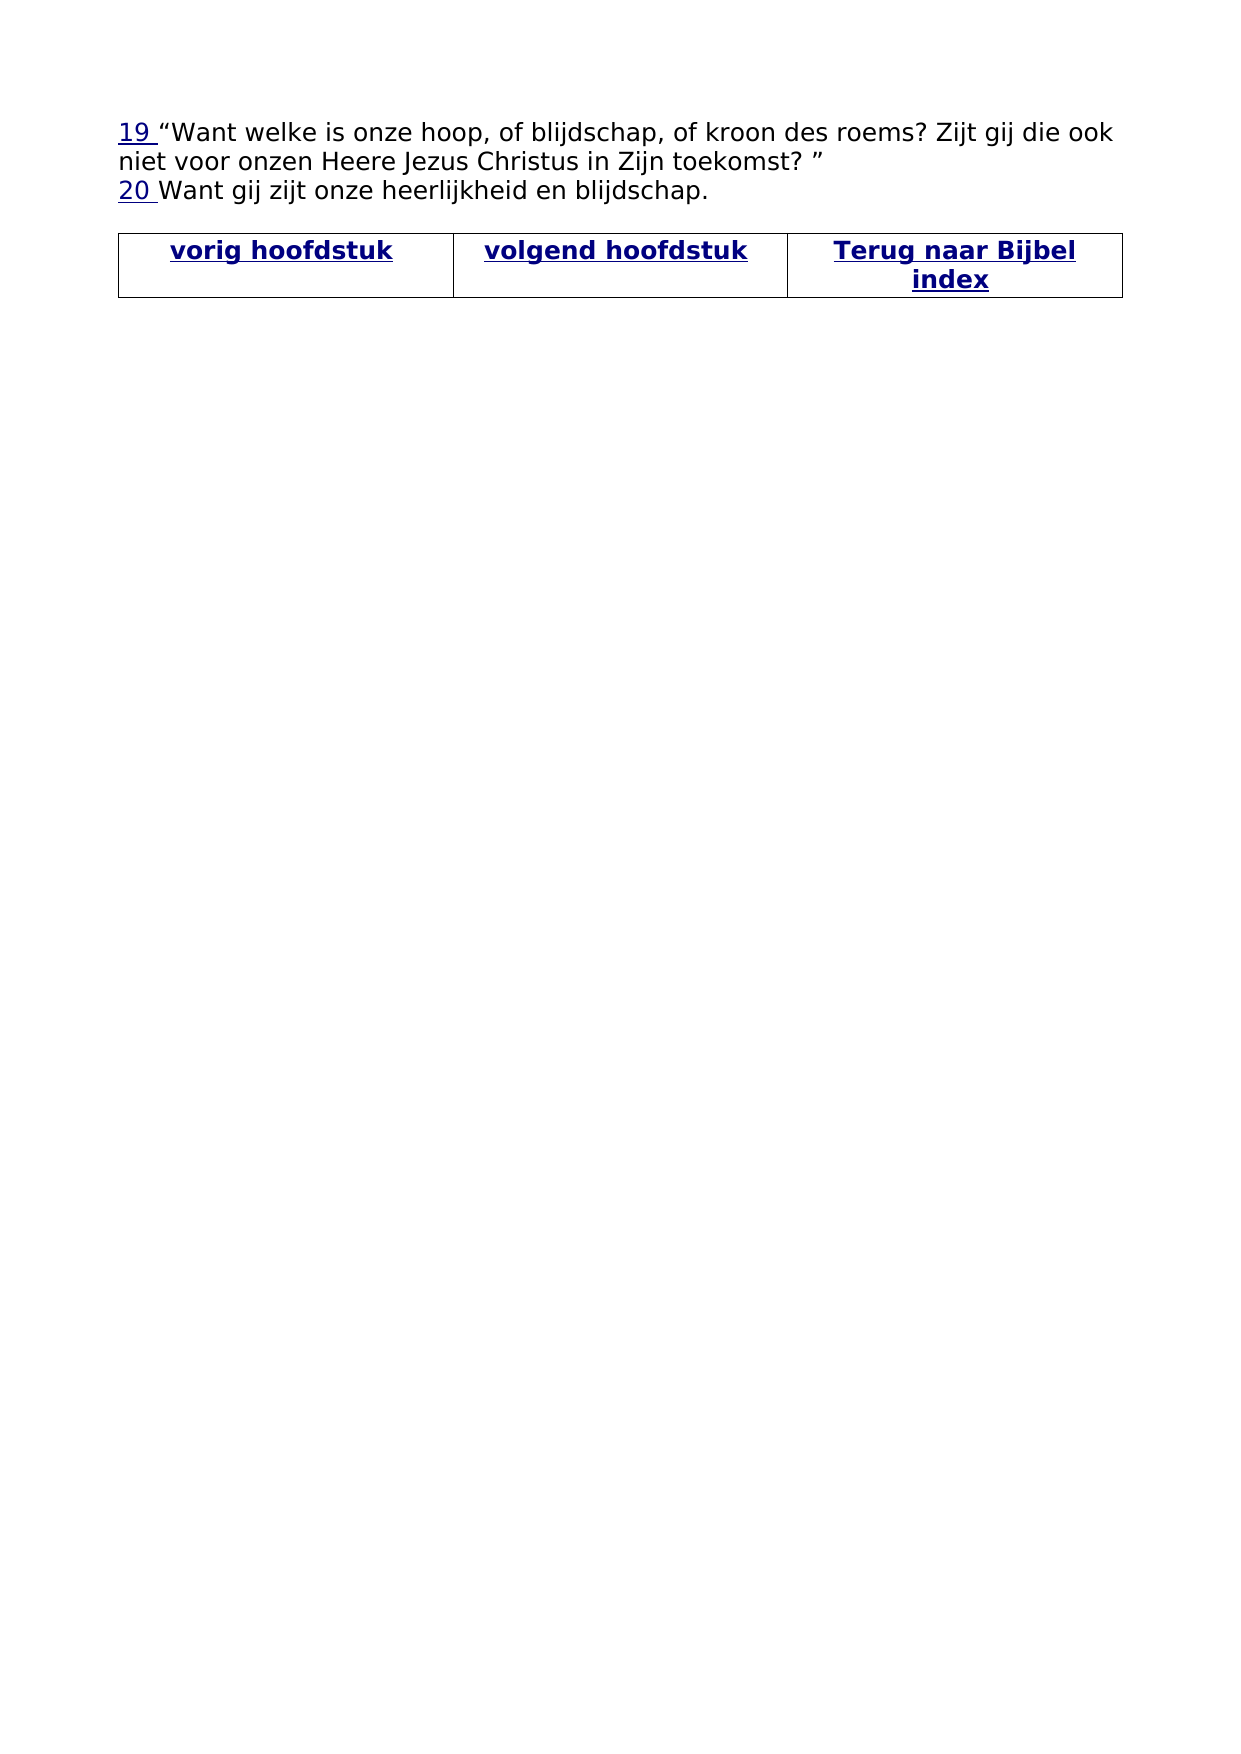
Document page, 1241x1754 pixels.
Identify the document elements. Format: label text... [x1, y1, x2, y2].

table_header volgend hoofdstuk [454, 234, 787, 297]
text 19 “Want welke is onze hoop, of blijdschap, of kroon des roems? Zijt gij die ook niet voor onzen Heere Jezus Christus in Zijn toekomst? ” 20 Want gij zijt onze heerlijkheid en blijdschap. [118, 118, 1122, 206]
table_header Terug naar Bijbel index [788, 234, 1122, 297]
table_header vorig hoofdstuk [119, 234, 453, 297]
